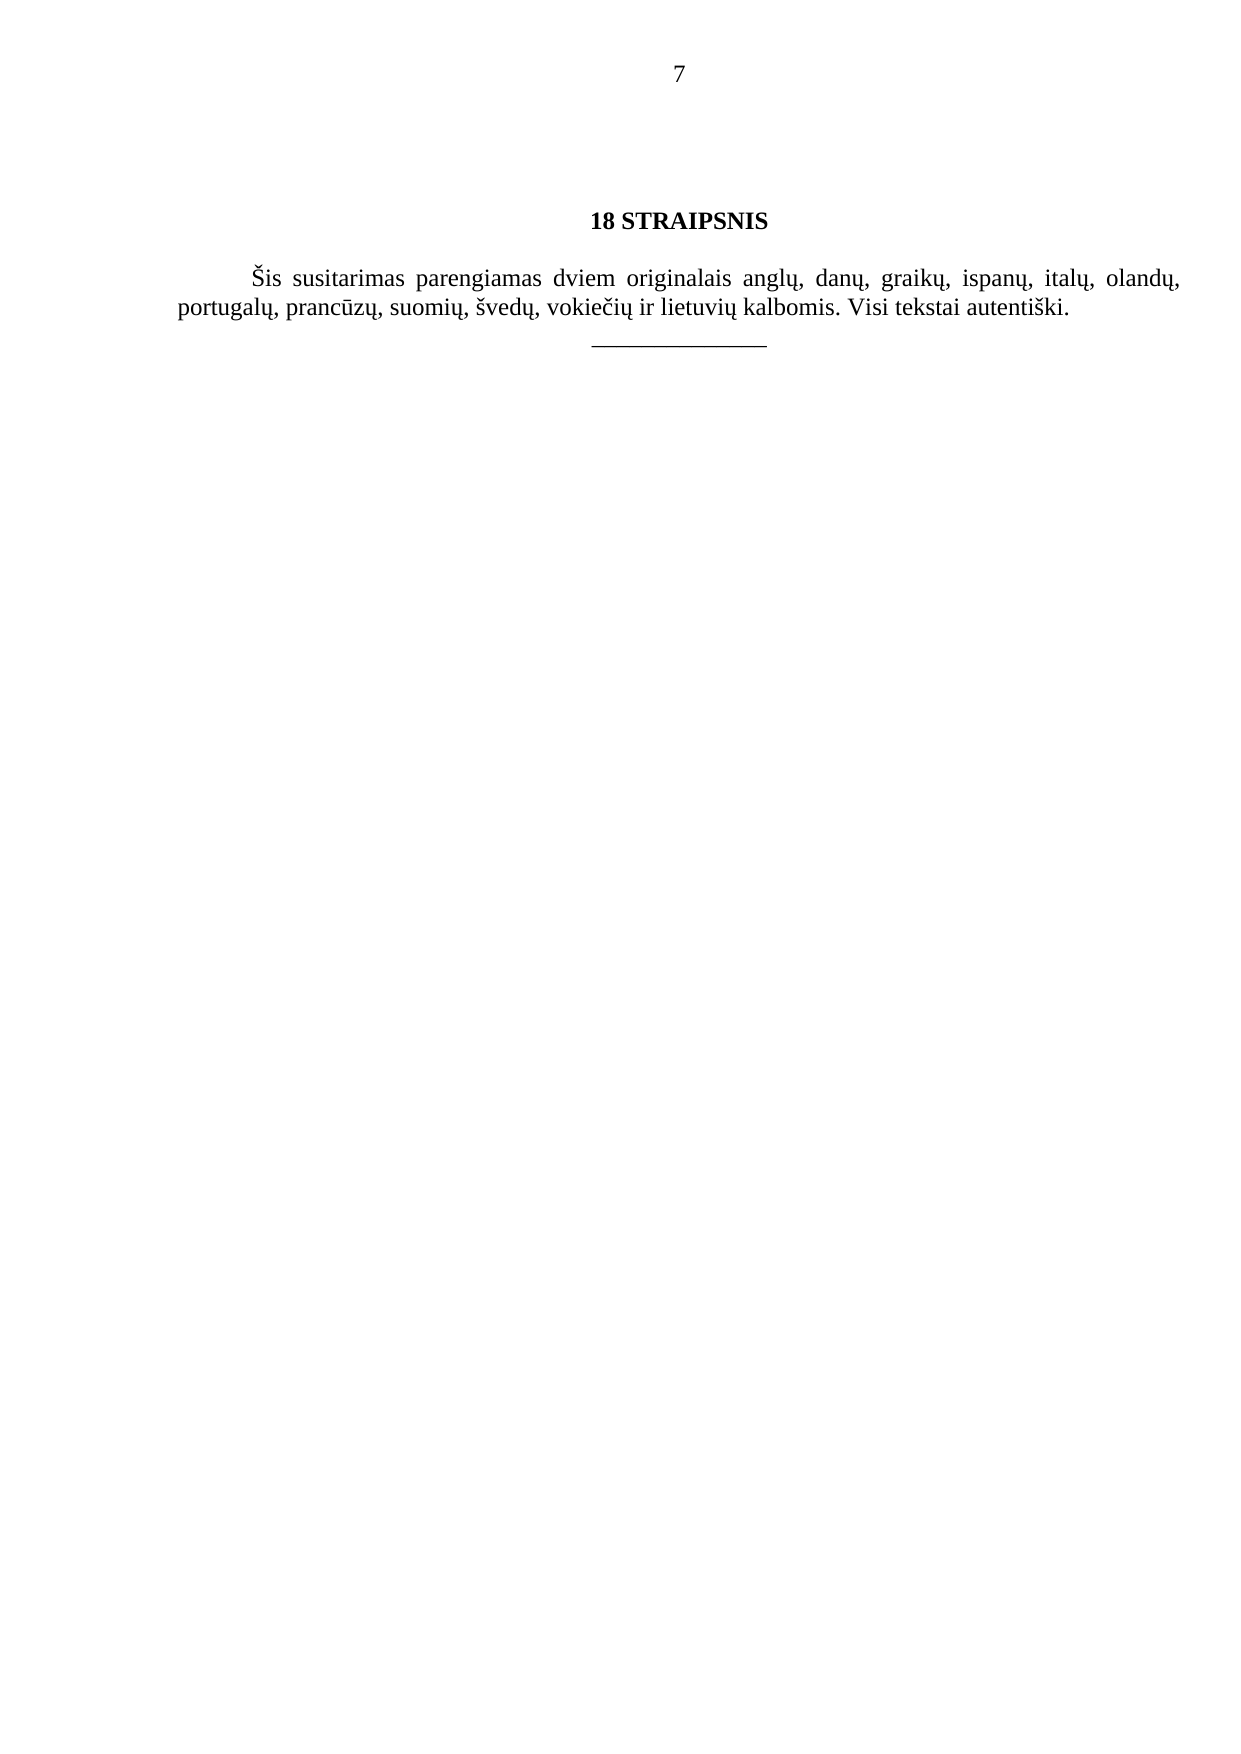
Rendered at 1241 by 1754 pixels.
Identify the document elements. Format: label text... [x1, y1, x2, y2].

text ______________ [177, 321, 1181, 350]
text Šis susitarimas parengiamas dviem originalais anglų, danų, graikų, ispanų, italų, olandų, portugalų, prancūzų, suomių, švedų, vokiečių ir lietuvių kalbomis. Visi tekstai autentiški. [177, 263, 1181, 321]
text 18 STRAIPSNIS [177, 206, 1181, 235]
